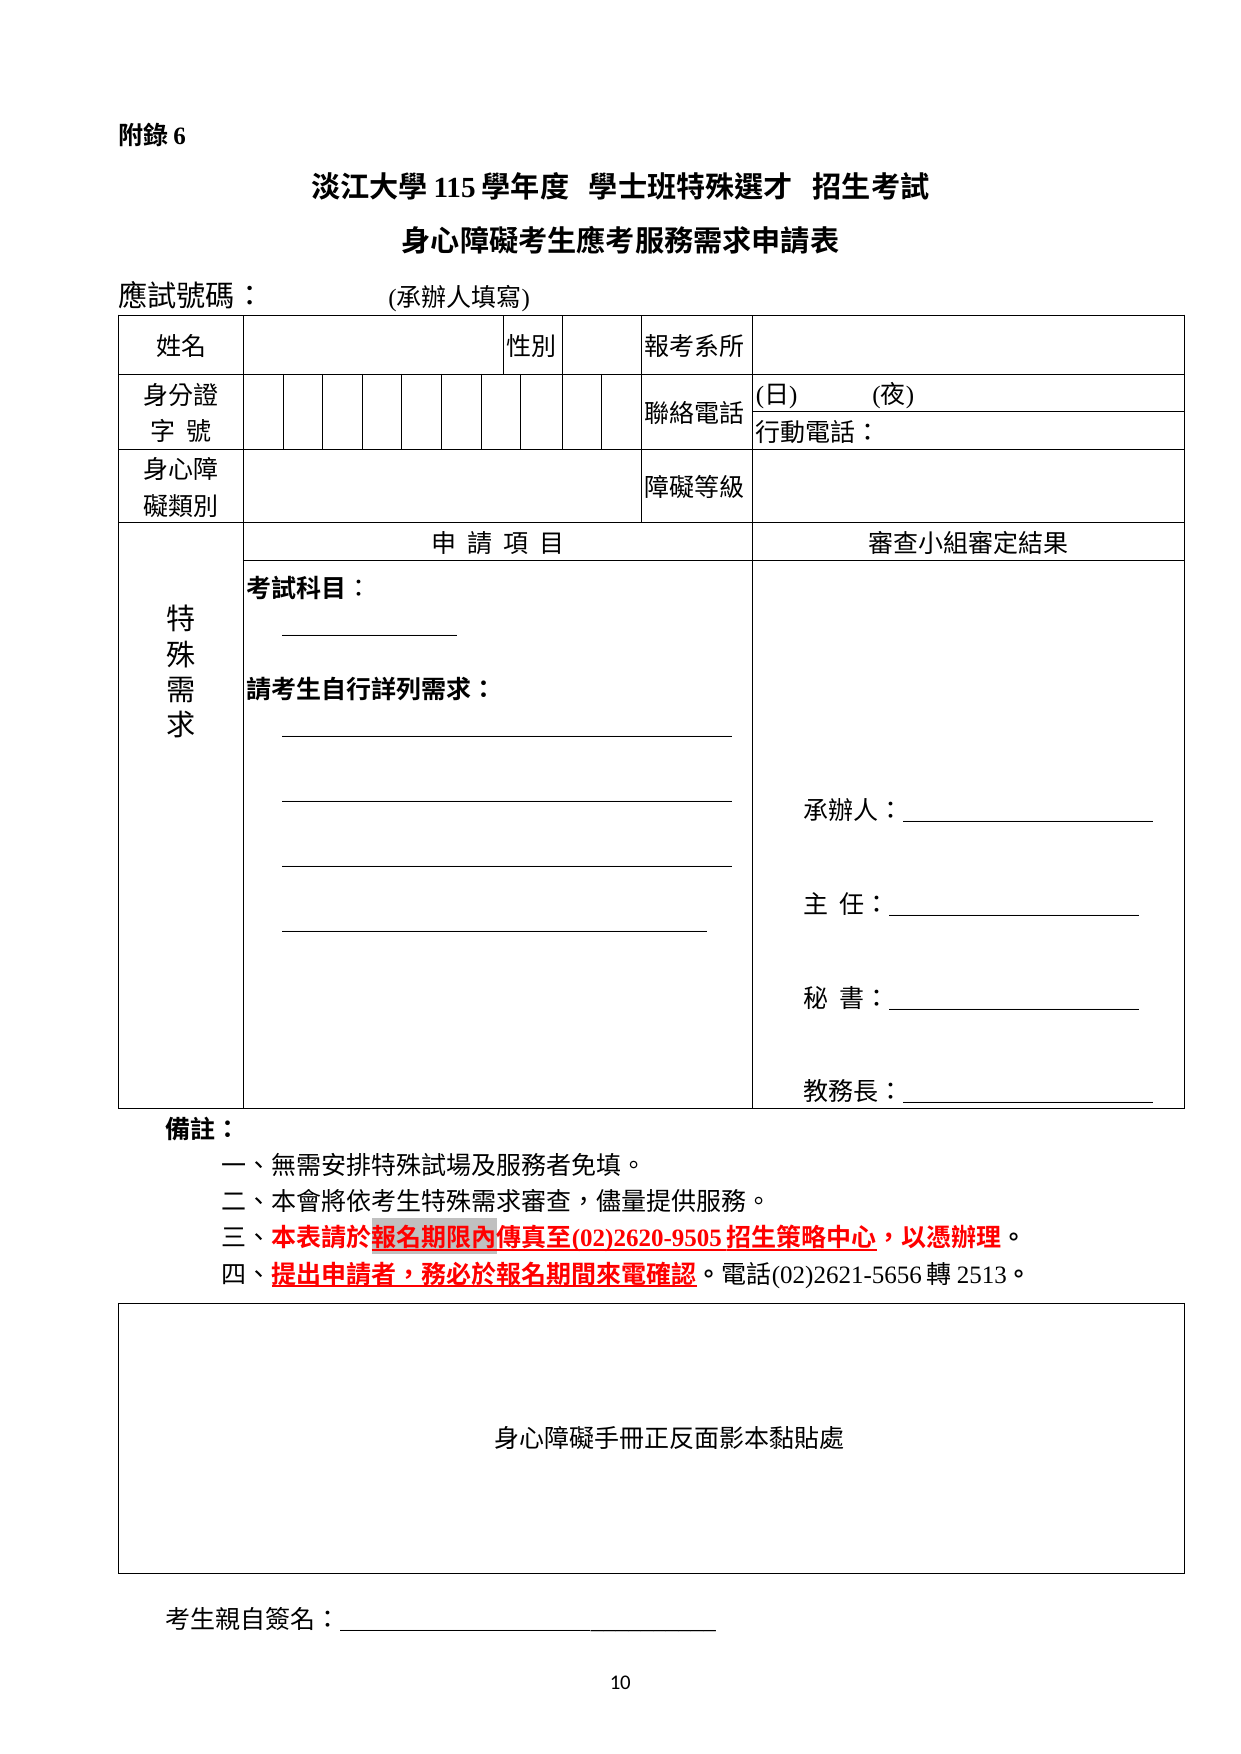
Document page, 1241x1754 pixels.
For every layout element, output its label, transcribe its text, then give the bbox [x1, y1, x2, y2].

table_cell [244, 375, 283, 449]
table_cell 審查小組審定結果 [753, 523, 1184, 559]
text 一、無需安排特殊試場及服務者免填。 [222, 1145, 1122, 1182]
table_header [753, 316, 1184, 374]
table_cell [402, 375, 441, 449]
text 淡江大學115學年度 學士班特殊選才 招生考試 [118, 164, 1122, 206]
table_header 性別 [504, 316, 562, 374]
table_header [563, 316, 641, 374]
subtitle 附錄6 [118, 118, 1122, 151]
table_cell [563, 375, 601, 449]
table_cell [521, 375, 562, 449]
table_cell [482, 375, 520, 449]
table_cell 考試科目： ＿＿＿＿＿＿＿ 請考生自行詳列需求： ＿＿＿＿＿＿＿＿＿＿＿＿＿＿＿＿＿＿ ＿＿＿＿＿＿＿＿＿＿＿＿＿＿＿＿＿＿ ＿＿＿＿＿＿＿＿＿＿＿＿＿＿＿＿＿＿ ＿＿＿＿＿＿＿＿＿＿＿＿＿＿＿＿＿ [244, 561, 752, 1108]
table_cell 障礙等級 [642, 450, 752, 522]
text 二、本會將依考生特殊需求審查，儘量提供服務。 [222, 1182, 1122, 1218]
table_cell 承辦人：＿＿＿＿＿＿＿＿＿＿ 主 任：＿＿＿＿＿＿＿＿＿＿ 秘 書：＿＿＿＿＿＿＿＿＿＿ 教務長：＿＿＿＿＿＿＿＿＿＿ [753, 561, 1184, 1108]
text 考生親自簽名：＿＿＿＿＿＿＿＿＿＿__________ [118, 1599, 1122, 1635]
text 三、本表請於報名期限內傳真至(02)2620-9505招生策略中心，以憑辦理。 [222, 1218, 1122, 1254]
text 備註： [118, 1109, 1122, 1145]
table_cell (日) (夜) [753, 375, 1184, 411]
table_header 姓名 [119, 316, 243, 374]
table_cell 申 請 項 目 [244, 523, 752, 559]
table_cell [753, 450, 1184, 522]
table_cell [323, 375, 362, 449]
table_cell 行動電話： [753, 412, 1184, 449]
table_cell [244, 450, 641, 522]
text 四、提出申請者，務必於報名期間來電確認。電話(02)2621-5656轉2513。 [222, 1254, 1122, 1290]
table_cell [602, 375, 641, 449]
table_cell [284, 375, 322, 449]
table_cell 特殊需求 [119, 523, 243, 1108]
table_header 身心障礙手冊正反面影本黏貼處 [119, 1304, 1184, 1573]
table_header [244, 316, 503, 374]
table_cell 身心障 礙類別 [119, 450, 243, 522]
text 身心障礙考生應考服務需求申請表 [118, 218, 1122, 260]
table_cell [363, 375, 401, 449]
table_cell [442, 375, 481, 449]
table_header 報考系所 [642, 316, 752, 374]
text 應試號碼： (承辦人填寫) [118, 272, 1122, 314]
table_cell 聯絡電話 [642, 375, 752, 449]
table_cell 身分證 字 號 [119, 375, 243, 449]
